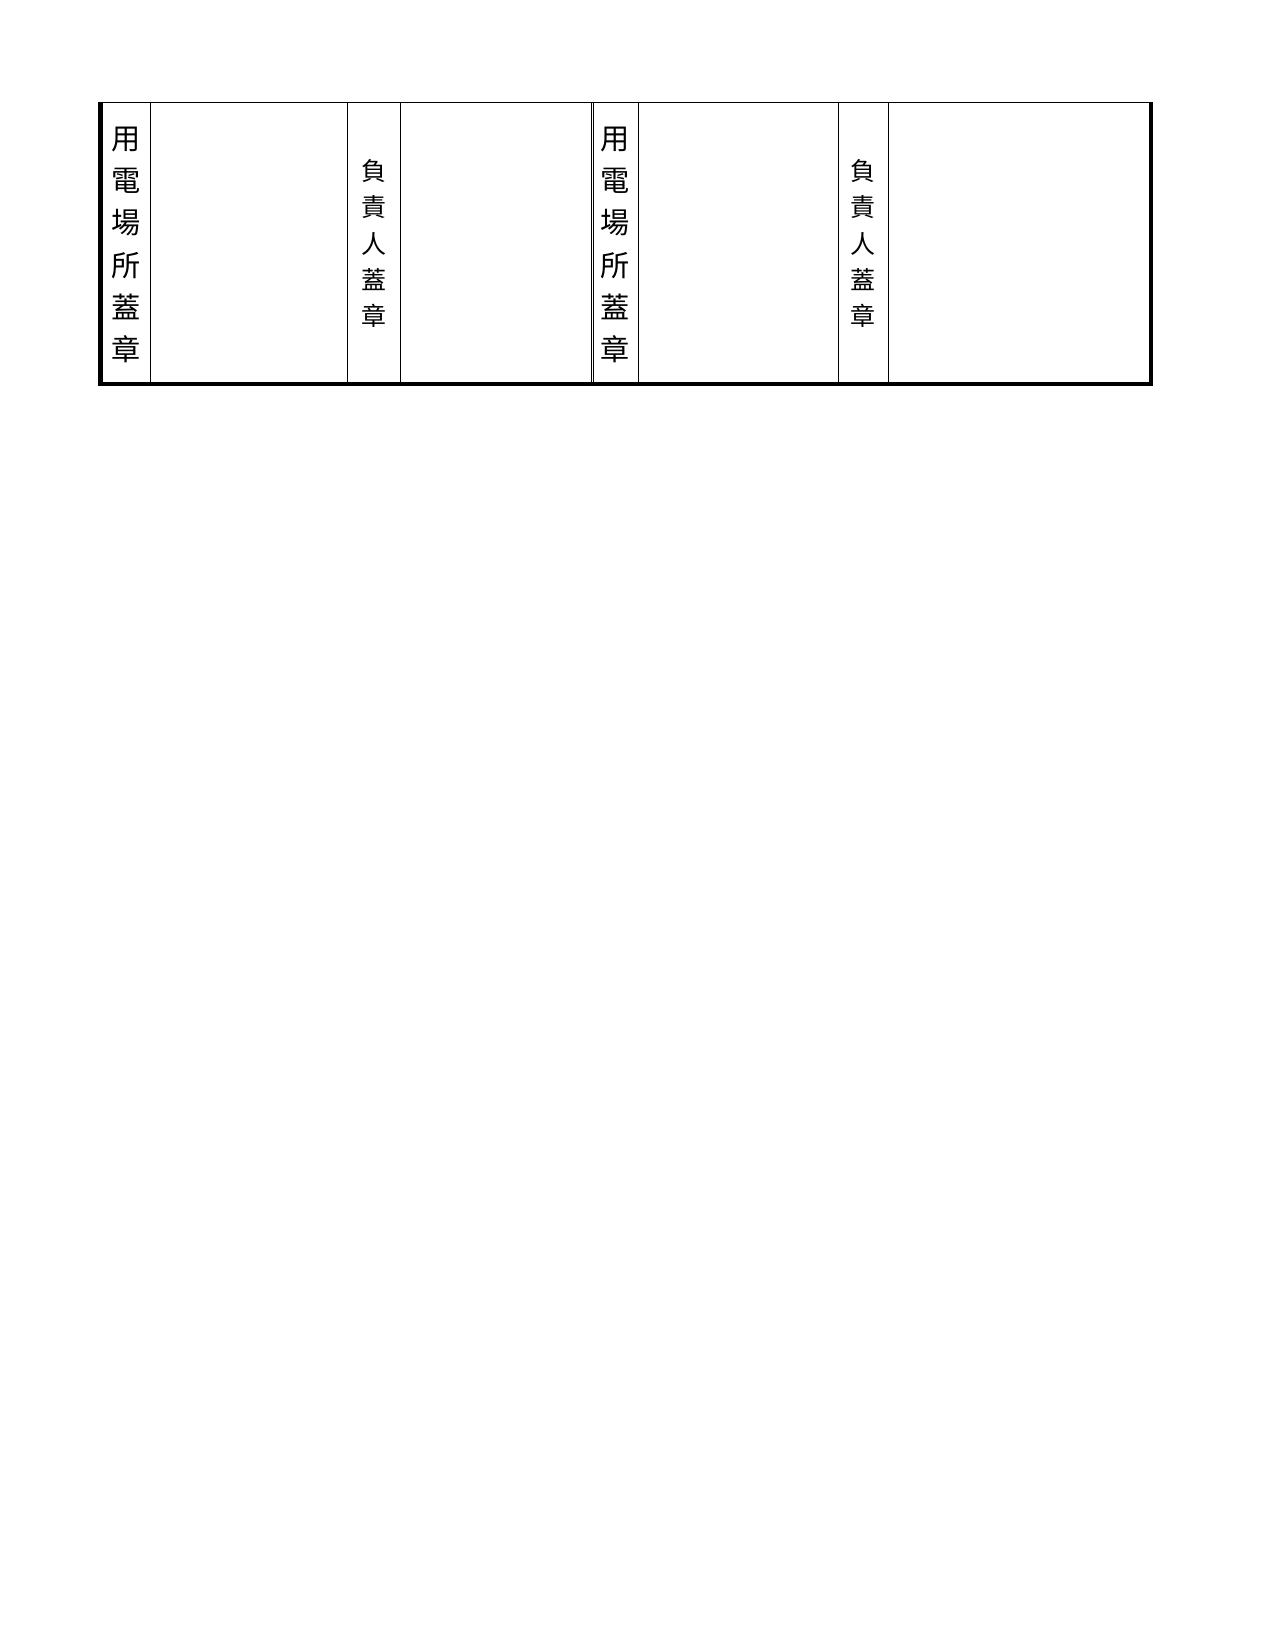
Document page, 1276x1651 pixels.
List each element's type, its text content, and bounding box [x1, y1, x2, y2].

table_cell 負責人蓋章 [348, 103, 400, 382]
table_cell [639, 103, 838, 382]
table_cell 用電場所蓋章 [103, 103, 150, 382]
table_cell 負責人蓋章 [839, 103, 888, 382]
table_cell 用電場所蓋章 [594, 103, 638, 382]
table_cell [151, 103, 347, 382]
table_cell [889, 103, 1149, 382]
table_cell [401, 103, 591, 382]
